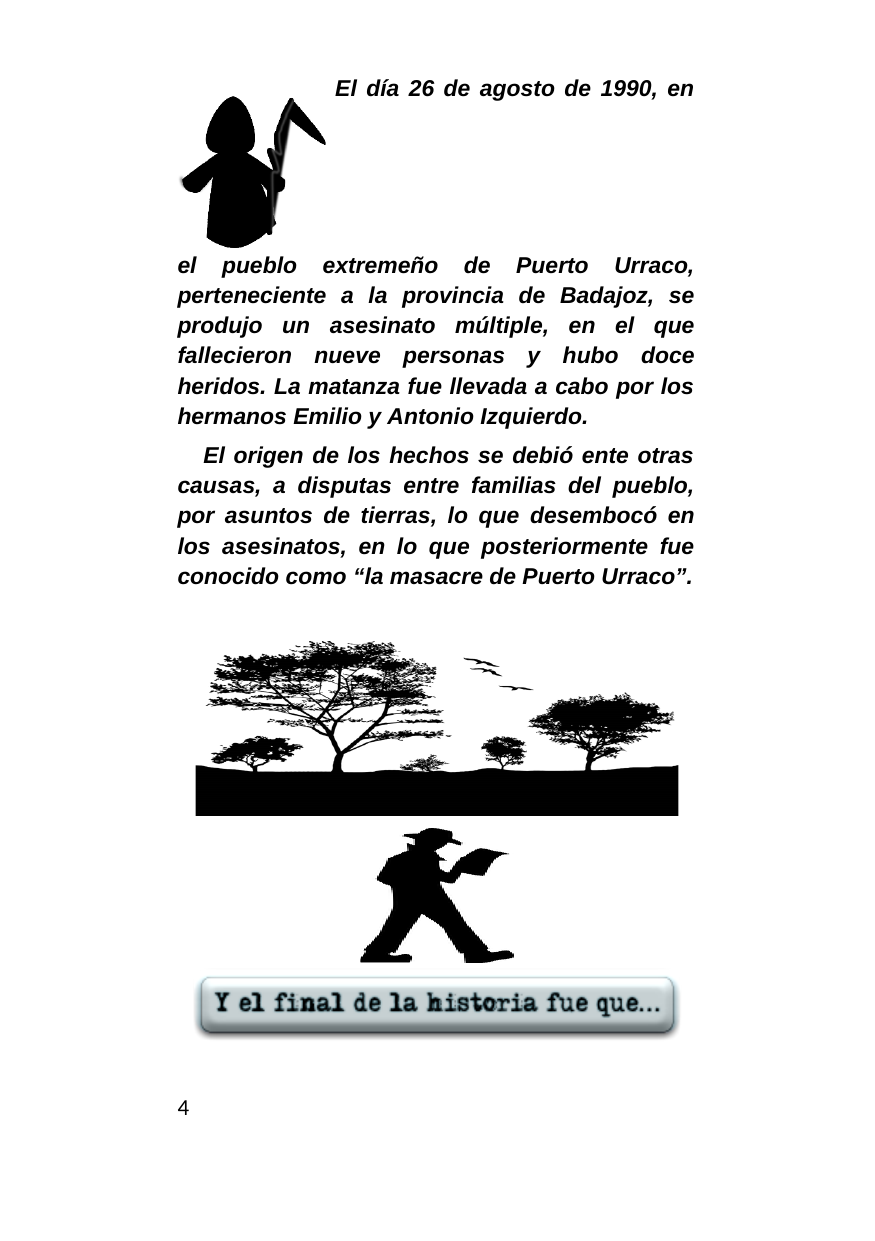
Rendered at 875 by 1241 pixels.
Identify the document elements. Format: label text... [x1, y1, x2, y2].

text El día 26 de agosto de 1990, en el pueblo extremeño de Puerto Urraco, perteneciente a la provincia de Badajoz, se produjo un asesinato múltiple, en el que fallecieron nueve personas y hubo doce heridos. La matanza fue llevada a cabo por los hermanos Emilio y Antonio Izquierdo. [177, 75, 697, 429]
text El origen de los hechos se debió ente otras causas, a disputas entre familias del pueblo, por asuntos de tierras, lo que desembocó en los asesinatos, en lo que posteriormente fue conocido como “la masacre de Puerto Urraco”. [177, 442, 697, 589]
